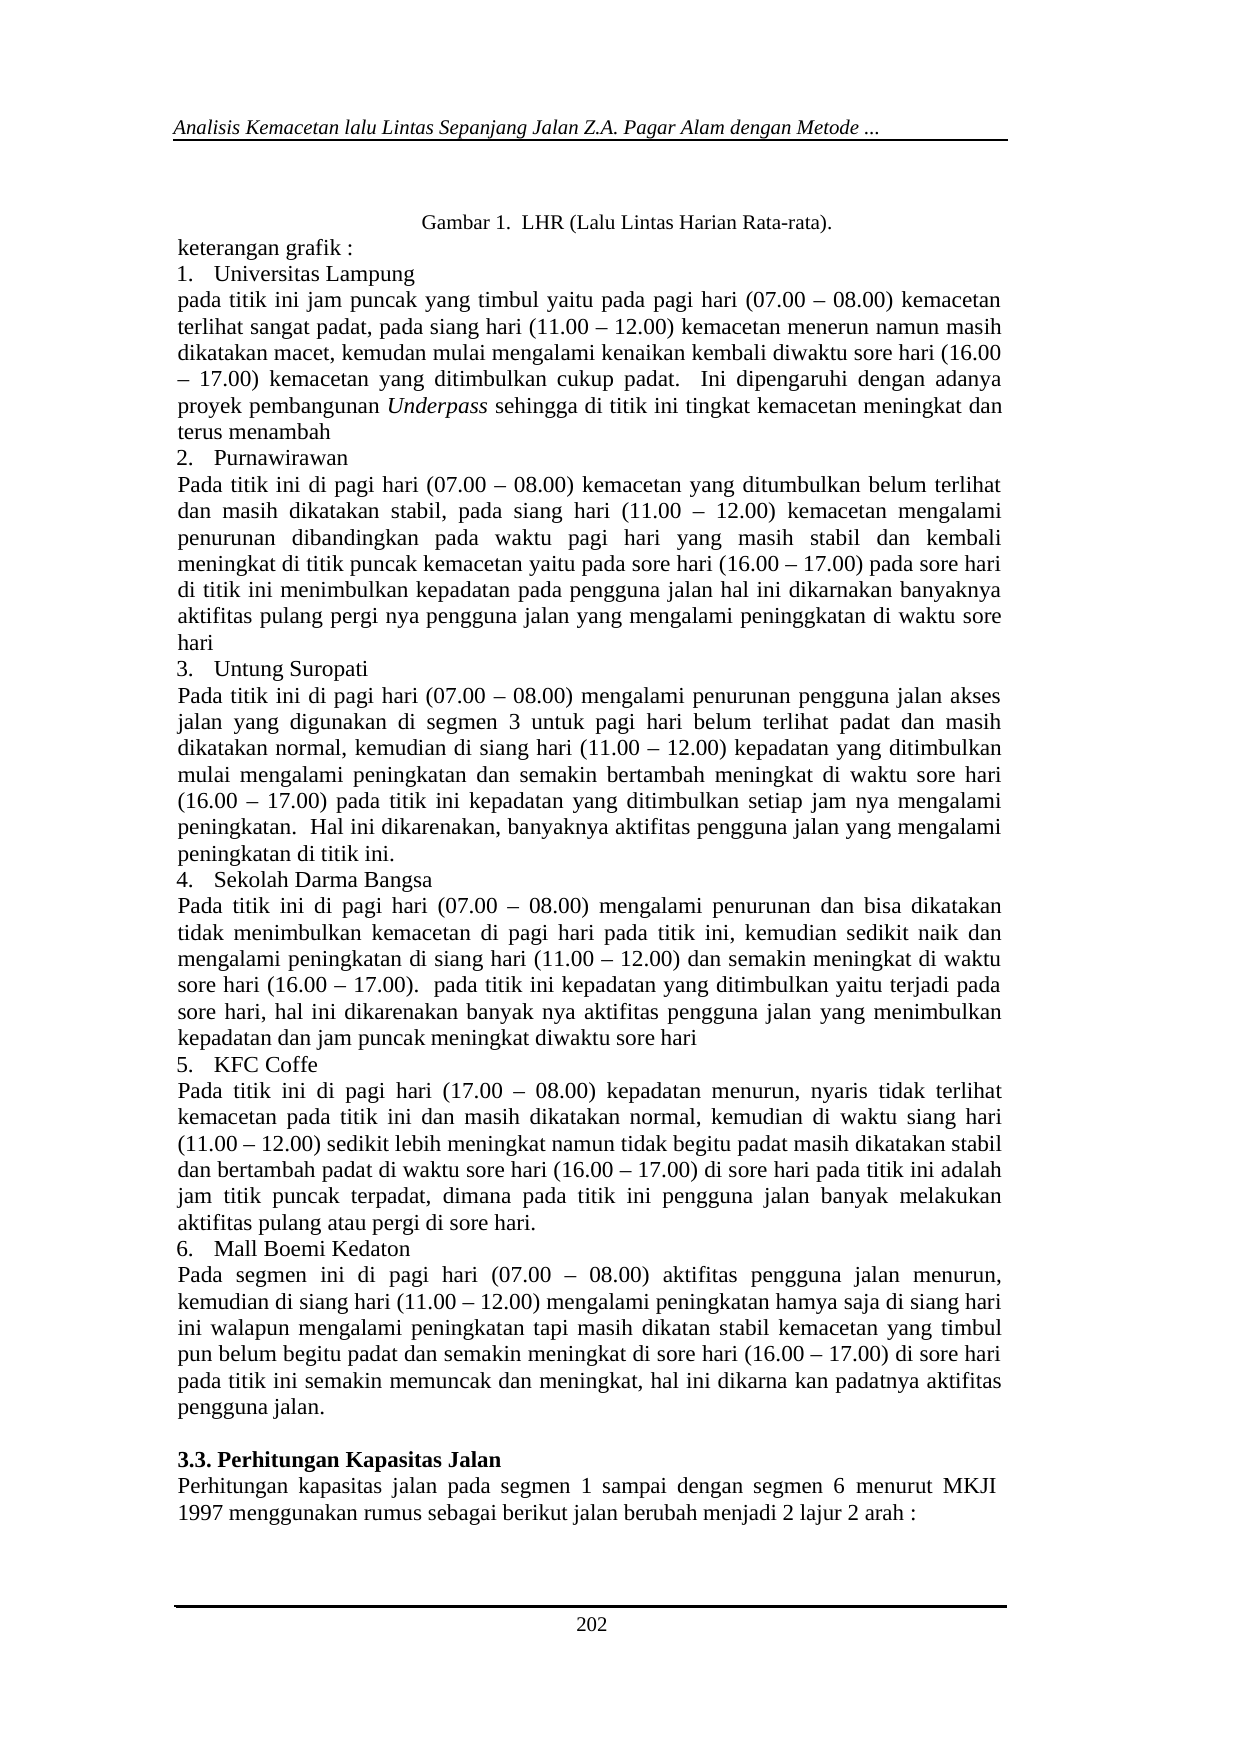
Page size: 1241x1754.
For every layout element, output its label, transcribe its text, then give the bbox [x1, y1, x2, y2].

list Sekolah Darma Bangsa [176, 866, 1003, 892]
list Pada titik ini di pagi hari (07.00 – 08.00) mengalami penurunan pengguna jalan akses jalan yang digunakan di segmen 3 untuk pagi hari belum terlihat padat dan masih dikatakan normal, kemudian di siang hari (11.00 – 12.00) kepadatan yang ditimbulkan mulai mengalami peningkatan dan semakin bertambah meningkat di waktu sore hari (16.00 – 17.00) pada titik ini kepadatan yang ditimbulkan setiap jam nya mengalami peningkatan. Hal ini dikarenakan, banyaknya aktifitas pengguna jalan yang mengalami peningkatan di titik ini. [177, 682, 1003, 866]
list Mall Boemi Kedaton [176, 1235, 1003, 1261]
list Untung Suropati [176, 655, 1003, 682]
list 3.3. Perhitungan Kapasitas Jalan [177, 1446, 1004, 1472]
text keterangan grafik : [177, 234, 1003, 260]
list Universitas Lampung [176, 260, 1003, 286]
list Pada titik ini di pagi hari (17.00 – 08.00) kepadatan menurun, nyaris tidak terlihat kemacetan pada titik ini dan masih dikatakan normal, kemudian di waktu siang hari (11.00 – 12.00) sedikit lebih meningkat namun tidak begitu padat masih dikatakan stabil dan bertambah padat di waktu sore hari (16.00 – 17.00) di sore hari pada titik ini adalah jam titik puncak terpadat, dimana pada titik ini pengguna jalan banyak melakukan aktifitas pulang atau pergi di sore hari. [177, 1077, 1003, 1235]
list KFC Coffe [176, 1051, 1003, 1077]
list Purnawirawan [176, 444, 1003, 471]
text Gambar 1. LHR (Lalu Lintas Harian Rata-rata). [251, 209, 1003, 234]
list Pada titik ini di pagi hari (07.00 – 08.00) mengalami penurunan dan bisa dikatakan tidak menimbulkan kemacetan di pagi hari pada titik ini, kemudian sedikit naik dan mengalami peningkatan di siang hari (11.00 – 12.00) dan semakin meningkat di waktu sore hari (16.00 – 17.00). pada titik ini kepadatan yang ditimbulkan yaitu terjadi pada sore hari, hal ini dikarenakan banyak nya aktifitas pengguna jalan yang menimbulkan kepadatan dan jam puncak meningkat diwaktu sore hari [177, 892, 1003, 1051]
list pada titik ini jam puncak yang timbul yaitu pada pagi hari (07.00 – 08.00) kemacetan terlihat sangat padat, pada siang hari (11.00 – 12.00) kemacetan menerun namun masih dikatakan macet, kemudan mulai mengalami kenaikan kembali diwaktu sore hari (16.00 – 17.00) kemacetan yang ditimbulkan cukup padat. Ini dipengaruhi dengan adanya proyek pembangunan Underpass sehingga di titik ini tingkat kemacetan meningkat dan terus menambah [177, 286, 1003, 444]
list Pada segmen ini di pagi hari (07.00 – 08.00) aktifitas pengguna jalan menurun, kemudian di siang hari (11.00 – 12.00) mengalami peningkatan hamya saja di siang hari ini walapun mengalami peningkatan tapi masih dikatan stabil kemacetan yang timbul pun belum begitu padat dan semakin meningkat di sore hari (16.00 – 17.00) di sore hari pada titik ini semakin memuncak dan meningkat, hal ini dikarna kan padatnya aktifitas pengguna jalan. [177, 1261, 1003, 1419]
list Pada titik ini di pagi hari (07.00 – 08.00) kemacetan yang ditumbulkan belum terlihat dan masih dikatakan stabil, pada siang hari (11.00 – 12.00) kemacetan mengalami penurunan dibandingkan pada waktu pagi hari yang masih stabil dan kembali meningkat di titik puncak kemacetan yaitu pada sore hari (16.00 – 17.00) pada sore hari di titik ini menimbulkan kepadatan pada pengguna jalan hal ini dikarnakan banyaknya aktifitas pulang pergi nya pengguna jalan yang mengalami peninggkatan di waktu sore hari [177, 471, 1003, 655]
list Perhitungan kapasitas jalan pada segmen 1 sampai dengan segmen 6 menurut MKJI 1997 menggunakan rumus sebagai berikut jalan berubah menjadi 2 lajur 2 arah : [177, 1472, 996, 1525]
